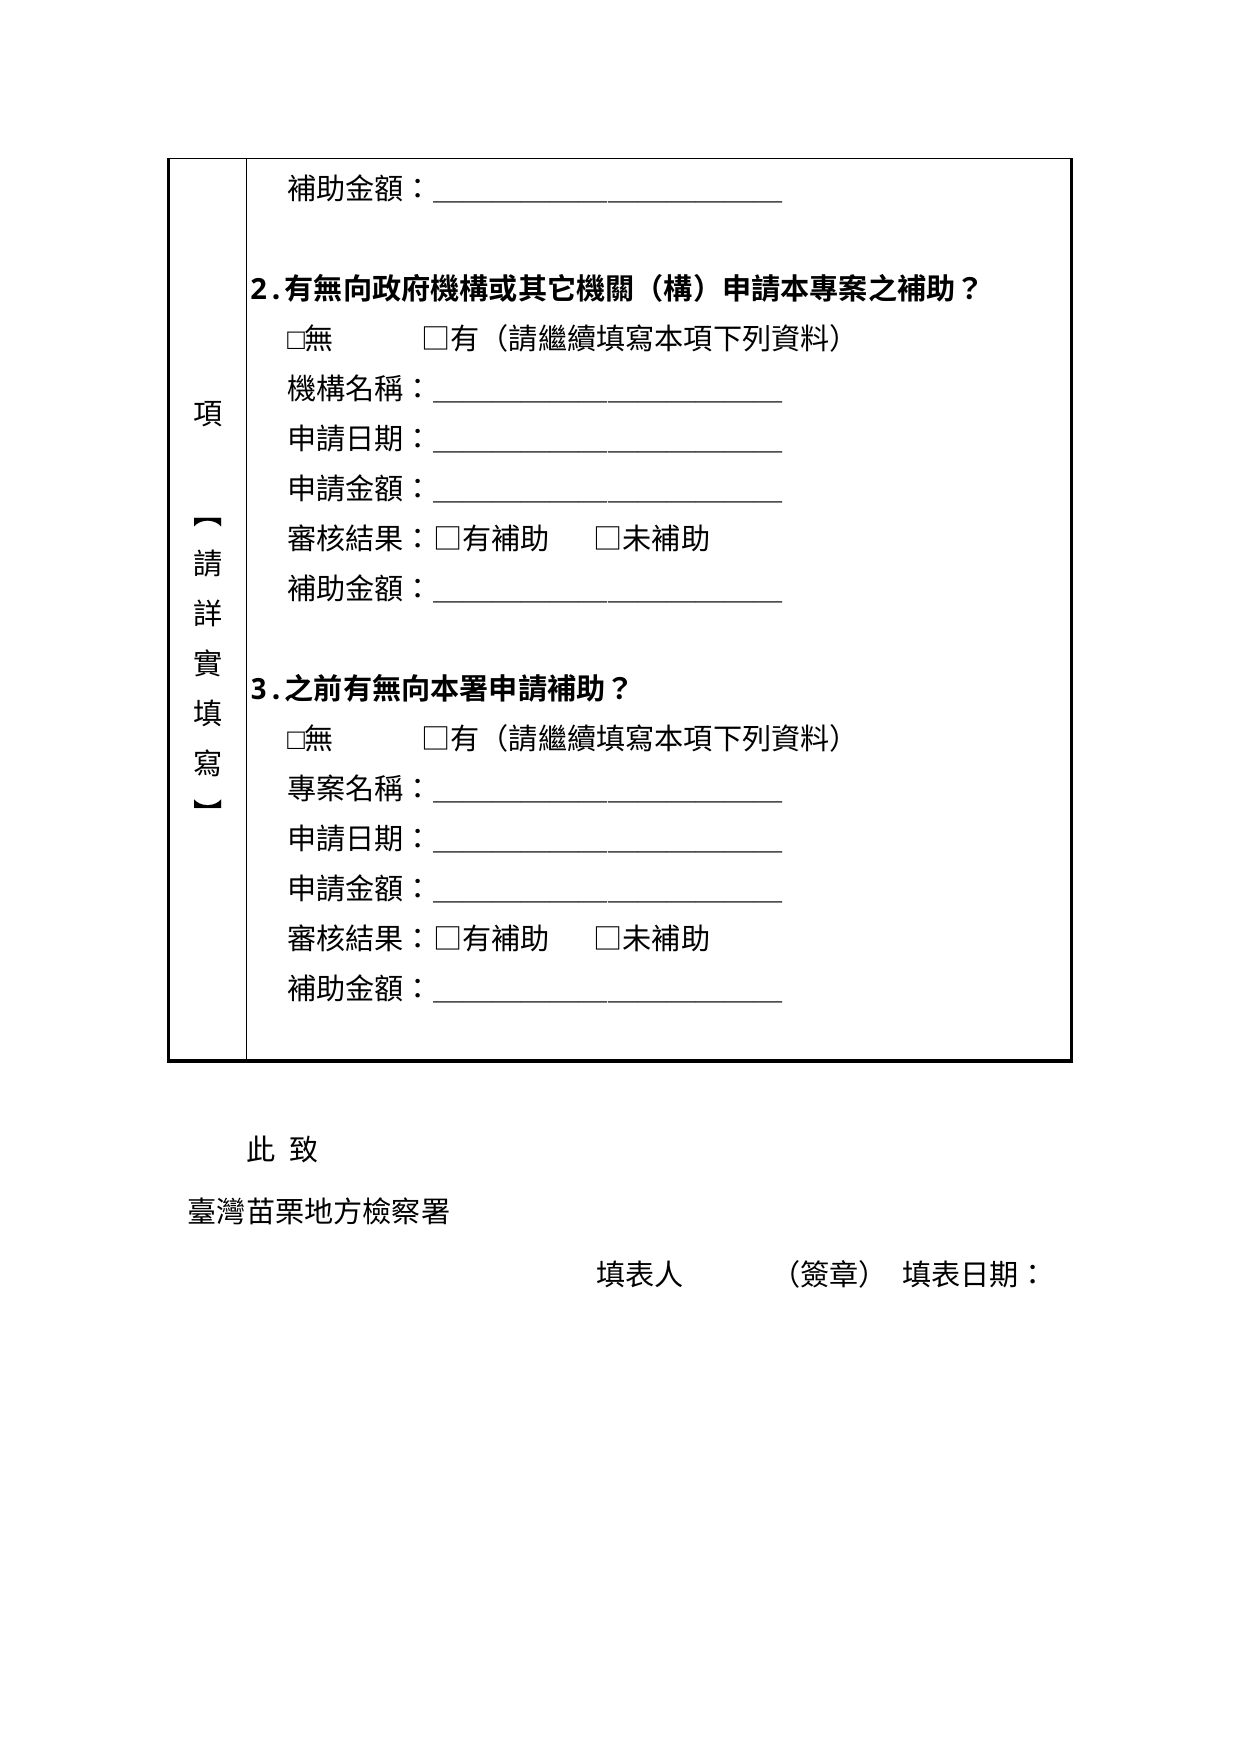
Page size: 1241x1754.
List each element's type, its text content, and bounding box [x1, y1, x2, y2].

table_cell 補助金額：＿＿＿＿＿＿＿＿＿＿＿＿ 2.有無向政府機構或其它機關（構）申請本專案之補助？ □無 □有（請繼續填寫本項下列資料） 機構名稱：＿＿＿＿＿＿＿＿＿＿＿＿ 申請日期：＿＿＿＿＿＿＿＿＿＿＿＿ 申請金額：＿＿＿＿＿＿＿＿＿＿＿＿ 審核結果：□有補助 □未補助 補助金額：＿＿＿＿＿＿＿＿＿＿＿＿ 3.之前有無向本署申請補助？ □無 □有（請繼續填寫本項下列資料） 專案名稱：＿＿＿＿＿＿＿＿＿＿＿＿ 申請日期：＿＿＿＿＿＿＿＿＿＿＿＿ 申請金額：＿＿＿＿＿＿＿＿＿＿＿＿ 審核結果：□有補助 □未補助 補助金額：＿＿＿＿＿＿＿＿＿＿＿＿ [247, 159, 1070, 1059]
table_cell 項 ︻ 請 詳 實 填 寫 ︼ [170, 159, 246, 1059]
text 填表人 （簽章） 填表日期： [537, 1250, 1053, 1294]
text 此 致 [187, 1125, 1053, 1169]
text 臺灣苗栗地方檢察署 [187, 1187, 1053, 1231]
